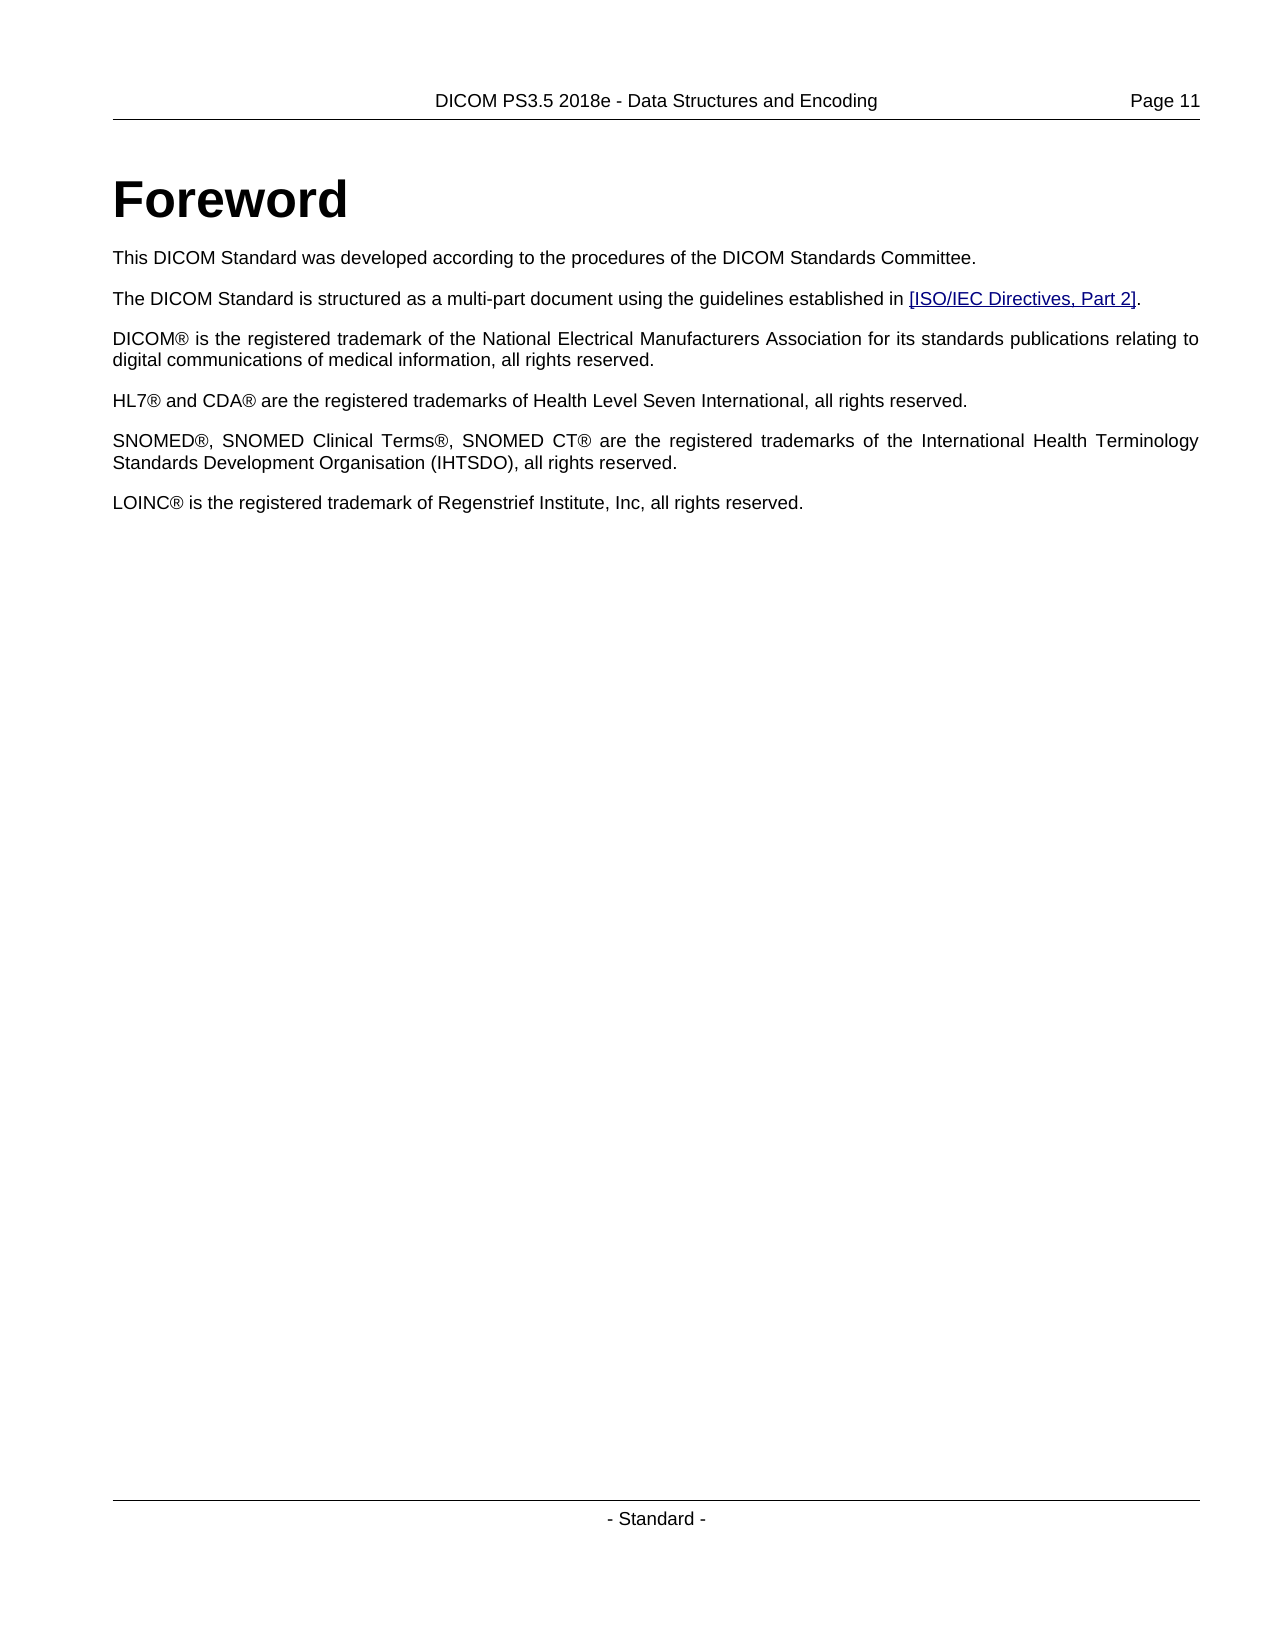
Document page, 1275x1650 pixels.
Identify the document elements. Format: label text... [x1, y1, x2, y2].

text Foreword [112, 169, 1200, 228]
text HL7® and CDA® are the registered trademarks of Health Level Seven International, all rights reserved. [112, 389, 1200, 411]
text DICOM® is the registered trademark of the National Electrical Manufacturers Association for its standards publications relating to digital communications of medical information, all rights reserved. [112, 328, 1200, 371]
text LOINC® is the registered trademark of Regenstrief Institute, Inc, all rights reserved. [112, 492, 1200, 513]
text SNOMED®, SNOMED Clinical Terms®, SNOMED CT® are the registered trademarks of the International Health Terminology Standards Development Organisation (IHTSDO), all rights reserved. [112, 430, 1200, 473]
text The DICOM Standard is structured as a multi-part document using the guidelines established in [ISO/IEC Directives, Part 2]. [112, 287, 1200, 309]
text This DICOM Standard was developed according to the procedures of the DICOM Standards Committee. [112, 247, 1200, 269]
